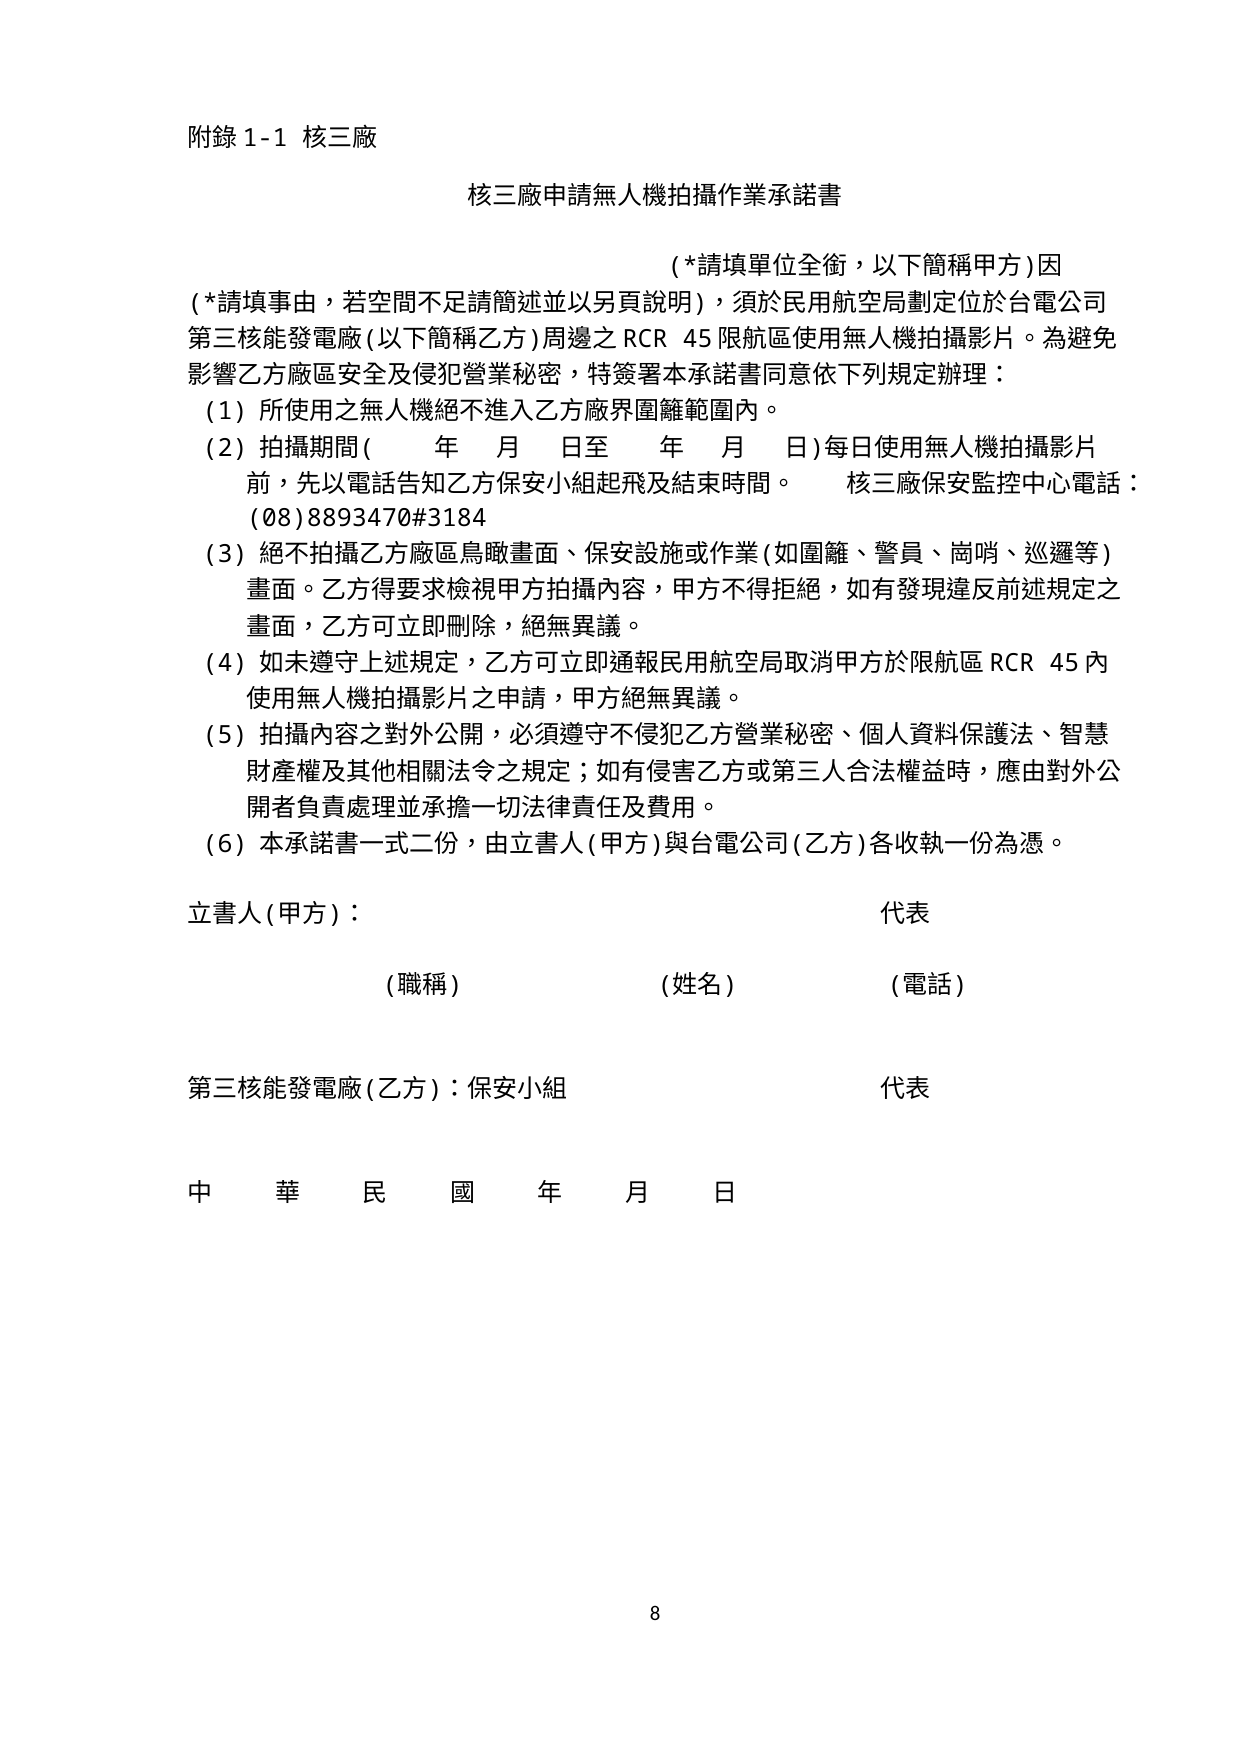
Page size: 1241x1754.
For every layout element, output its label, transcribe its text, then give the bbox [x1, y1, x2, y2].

text (3) 絕不拍攝乙方廠區鳥瞰畫面、保安設施或作業(如圍籬、警員、崗哨、巡邏等)畫面。乙方得要求檢視甲方拍攝內容，甲方不得拒絕，如有發現違反前述規定之畫面，乙方可立即刪除，絕無異議。 [202, 533, 1122, 642]
text (4) 如未遵守上述規定，乙方可立即通報民用航空局取消甲方於限航區RCR 45內使用無人機拍攝影片之申請，甲方絕無異議。 [202, 642, 1122, 715]
text 核三廠申請無人機拍攝作業承諾書 [187, 175, 1122, 212]
text 第三核能發電廠(乙方)：保安小組 代表 [187, 1068, 1122, 1105]
text 附錄1-1 核三廠 [187, 94, 1122, 157]
text 中 華 民 國 年 月 日 [187, 1173, 1122, 1209]
text (1) 所使用之無人機絕不進入乙方廠界圍籬範圍內。 [202, 391, 1122, 427]
text (6) 本承諾書一式二份，由立書人(甲方)與台電公司(乙方)各收執一份為憑。 [202, 823, 1122, 860]
text (5) 拍攝內容之對外公開，必須遵守不侵犯乙方營業秘密、個人資料保護法、智慧財產權及其他相關法令之規定；如有侵害乙方或第三人合法權益時，應由對外公開者負責處理並承擔一切法律責任及費用。 [202, 715, 1122, 823]
text 立書人(甲方)： 代表 [187, 894, 1122, 930]
text (2) 拍攝期間( 年 月 日至 年 月 日)每日使用無人機拍攝影片前，先以電話告知乙方保安小組起飛及結束時間。 核三廠保安監控中心電話：(08)8893470#3184 [202, 427, 1122, 533]
text (職稱) (姓名) (電話) [187, 964, 1122, 1000]
text (*請填單位全銜，以下簡稱甲方)因 (*請填事由，若空間不足請簡述並以另頁說明)，須於民用航空局劃定位於台電公司第三核能發電廠(以下簡稱乙方)周邊之RCR 45限航區使用無人機拍攝影片。為避免影響乙方廠區安全及侵犯營業秘密，特簽署本承諾書同意依下列規定辦理： [187, 246, 1122, 391]
